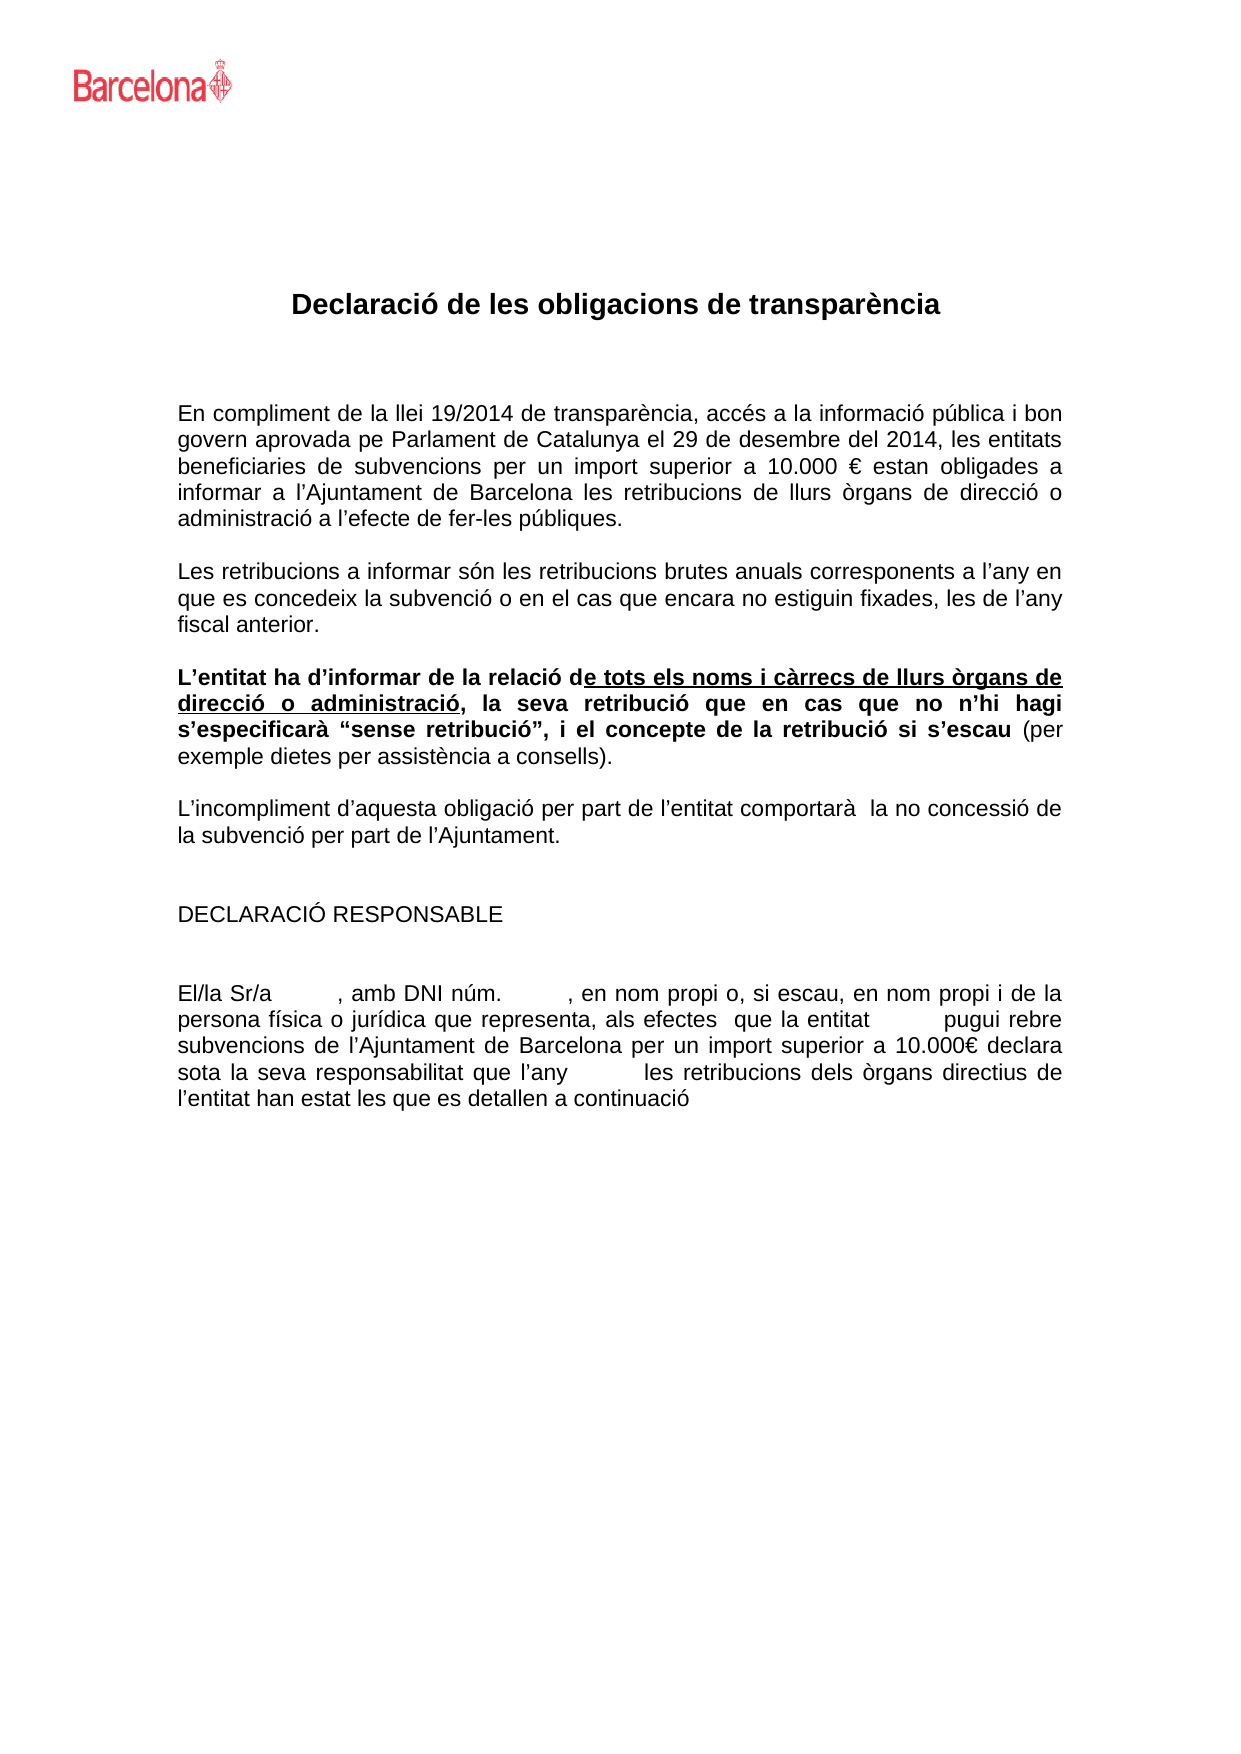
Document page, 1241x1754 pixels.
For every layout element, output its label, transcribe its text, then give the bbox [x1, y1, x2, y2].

text L’incompliment d’aquesta obligació per part de l’entitat comportarà la no concessió de la subvenció per part de l’Ajuntament. [177, 795, 1063, 848]
text Declaració de les obligacions de transparència [177, 287, 1063, 321]
text El/la Sr/a , amb DNI núm. , en nom propi o, si escau, en nom propi i de la persona física o jurídica que representa, als efectes que la entitat pugui rebre subvencions de l’Ajuntament de Barcelona per un import superior a 10.000€ declara sota la seva responsabilitat que l’any les retribucions dels òrgans directius de l’entitat han estat les que es detallen a continuació [177, 980, 1063, 1112]
text DECLARACIÓ RESPONSABLE [177, 901, 1063, 927]
text En compliment de la llei 19/2014 de transparència, accés a la informació pública i bon govern aprovada pe Parlament de Catalunya el 29 de desembre del 2014, les entitats beneficiaries de subvencions per un import superior a 10.000 € estan obligades a informar a l’Ajuntament de Barcelona les retribucions de llurs òrgans de direcció o administració a l’efecte de fer-les públiques. [177, 400, 1063, 532]
text L’entitat ha d’informar de la relació de tots els noms i càrrecs de llurs òrgans de direcció o administració, la seva retribució que en cas que no n’hi hagi s’especificarà “sense retribució”, i el concepte de la retribució si s’escau (per exemple dietes per assistència a consells). [177, 663, 1063, 769]
text Les retribucions a informar són les retribucions brutes anuals corresponents a l’any en que es concedeix la subvenció o en el cas que encara no estiguin fixades, les de l’any fiscal anterior. [177, 558, 1063, 637]
